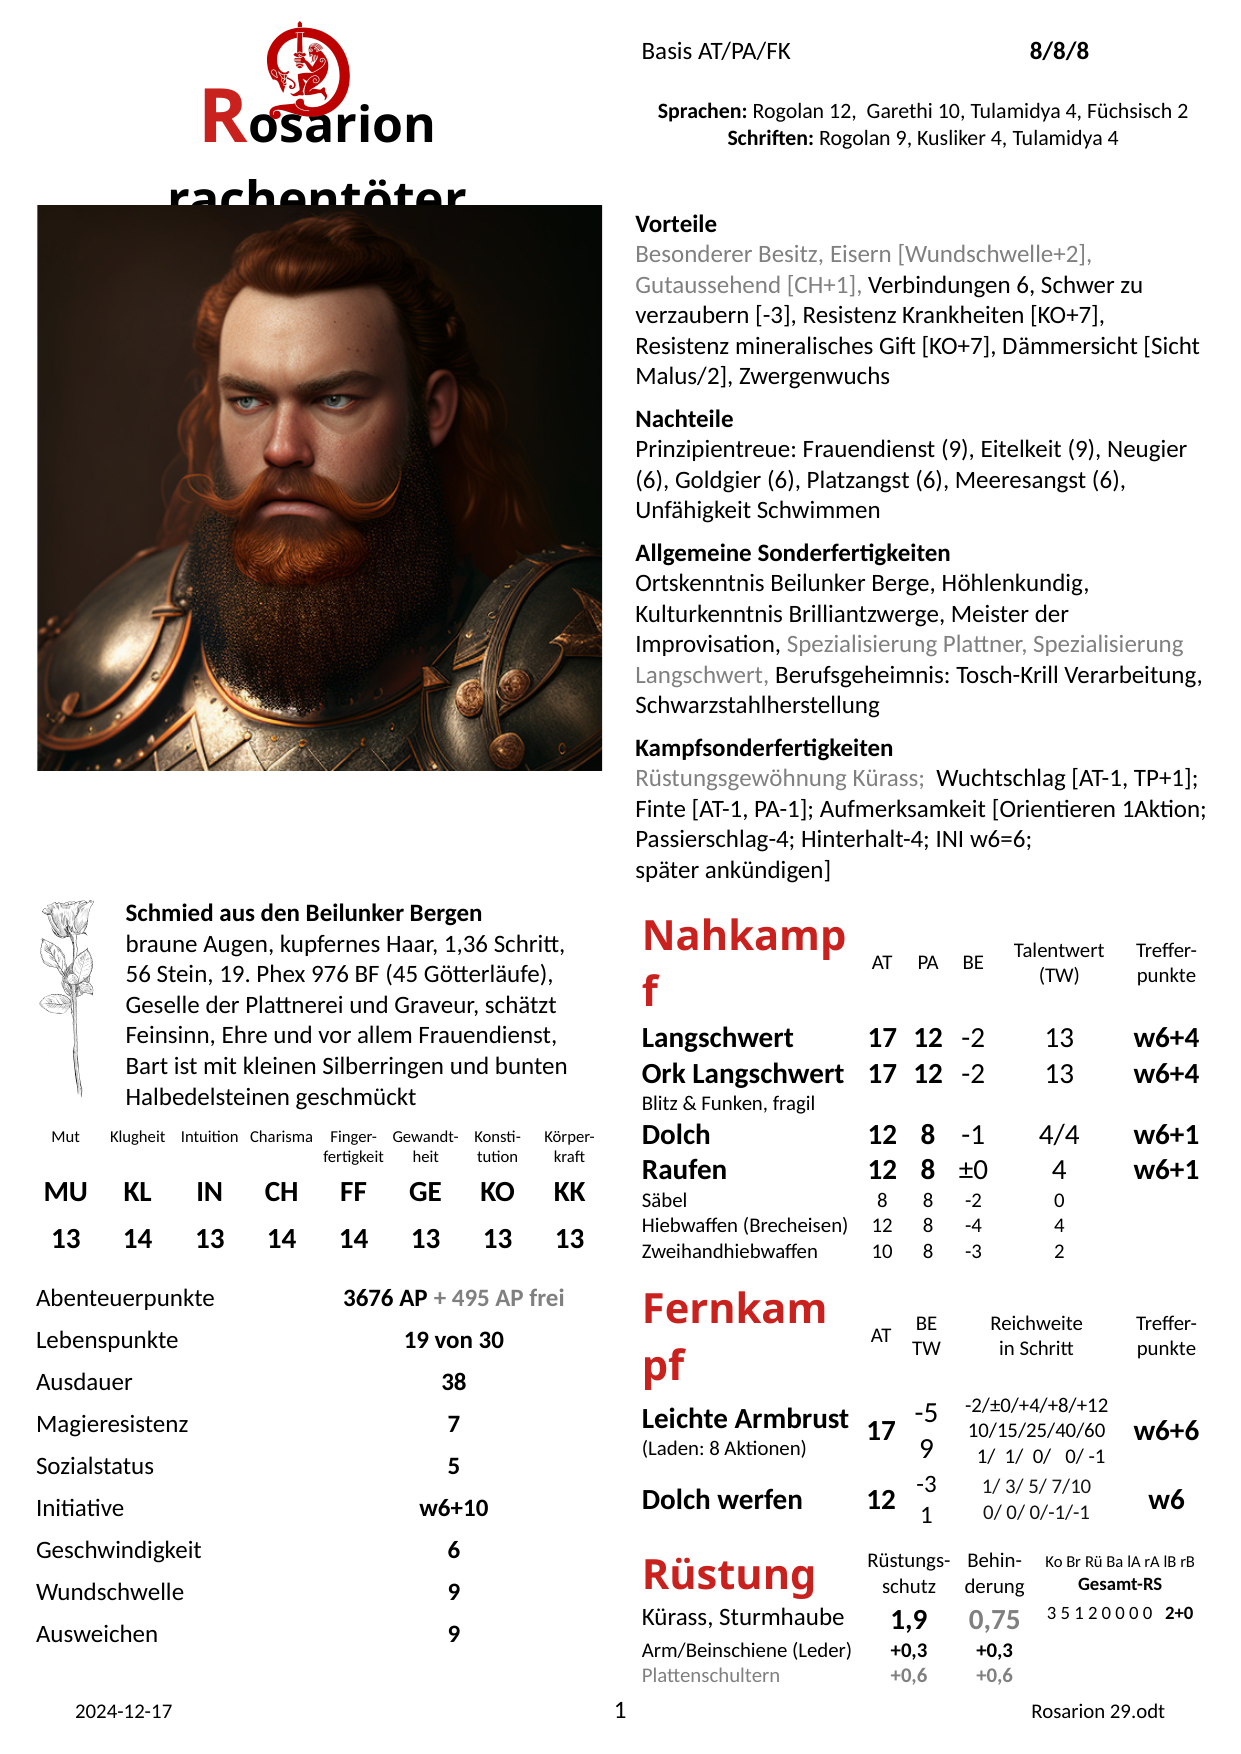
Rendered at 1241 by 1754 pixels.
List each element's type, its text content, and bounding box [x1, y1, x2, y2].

table_cell Sozialstatus [30, 1445, 302, 1486]
table_cell -3 [951, 1238, 995, 1263]
text braune Augen, kupfernes Haar, 1,36 Schritt, 56 Stein, 19. Phex 976 BF (45 Götterläufe), Geselle der Plattnerei und Graveur, schätzt Feinsinn, Ehre und vor allem Frauendienst, Bart ist mit kleinen Silberringen und bunten Halbedelsteinen geschmückt [29, 928, 605, 1126]
table_header Gewandt-heit [389, 1126, 461, 1167]
table_cell [1031, 1637, 1209, 1662]
table_cell 8 [860, 1187, 904, 1212]
table_cell Kürass, Sturmhaube [636, 1601, 859, 1637]
table_cell 12 [904, 1055, 951, 1116]
table_cell Geschwindigkeit [30, 1529, 302, 1570]
table_cell -1 [951, 1116, 995, 1151]
table_cell +0,6 [958, 1663, 1031, 1688]
table_header Treffer- punkte [1123, 906, 1209, 1019]
table_cell KO [461, 1167, 533, 1214]
table_cell 13 [995, 1055, 1123, 1116]
table_header PA [904, 906, 951, 1019]
table_cell 13 [533, 1214, 605, 1261]
table_cell CH [245, 1167, 317, 1214]
table_cell [1123, 1213, 1209, 1238]
table_header Mut [30, 1126, 101, 1167]
table_cell IN [174, 1167, 245, 1214]
table_cell 19 von 30 [303, 1319, 605, 1361]
picture [262, 11, 358, 123]
table_cell 8 [904, 1238, 951, 1263]
table_cell w6+4 [1123, 1019, 1209, 1055]
table_cell Lebenspunkte [30, 1319, 302, 1361]
table_cell GE [389, 1167, 461, 1214]
table_cell FF [318, 1167, 389, 1214]
table_cell Wundschwelle [30, 1570, 302, 1612]
table_header Klugheit [101, 1126, 173, 1167]
table_cell Hiebwaffen (Brecheisen) [636, 1213, 859, 1238]
table_cell Ork Langschwert Blitz & Funken, fragil [636, 1055, 859, 1116]
table_header Finger-fertigkeit [318, 1126, 389, 1167]
table_cell 5 [303, 1445, 605, 1486]
table_cell 17 [860, 1019, 904, 1055]
table_header Fernkampf [636, 1279, 859, 1392]
table_cell [1123, 1187, 1209, 1212]
text Rosarion rachentöter Barax Sohn [29, 62, 605, 300]
table_cell 1,9 [859, 1601, 958, 1637]
table_cell 8 [904, 1187, 951, 1212]
table_header BE TW [903, 1279, 950, 1392]
table_cell Magieresistenz [30, 1403, 302, 1444]
table_cell 13 [174, 1214, 245, 1261]
table_header Reichweite in Schritt [950, 1279, 1123, 1392]
table_cell 4/4 [995, 1116, 1123, 1151]
table_cell 3 5 1 2 0 0 0 0 2+0 [1031, 1601, 1209, 1637]
table_cell -2 [951, 1019, 995, 1055]
table_cell Ausdauer [30, 1361, 302, 1402]
table_header Behin-derung [958, 1545, 1031, 1601]
table_cell 10 [860, 1238, 904, 1263]
table_cell 13 [995, 1019, 1123, 1055]
table_cell 17 [860, 1055, 904, 1116]
table_cell 0 [995, 1187, 1123, 1212]
table_cell 8/8/8 [908, 30, 1211, 71]
table_cell 8 [904, 1151, 951, 1187]
table_cell -4 [951, 1213, 995, 1238]
table_cell ±0 [951, 1151, 995, 1187]
table_cell Dolch werfen [636, 1468, 859, 1529]
table_cell 17 [859, 1392, 903, 1468]
table_header 3676 AP + 495 AP frei [303, 1277, 605, 1318]
table_cell 4 [995, 1213, 1123, 1238]
table_cell +0,3 [859, 1637, 958, 1662]
table_cell Initiative [30, 1486, 302, 1528]
table_cell Basis AT/PA/FK [636, 30, 908, 71]
table_cell Raufen [636, 1151, 859, 1187]
text Schriften: Rogolan 9, Kusliker 4, Tulamidya 4 [635, 124, 1211, 151]
table_cell Dolch [636, 1116, 859, 1151]
table_cell 12 [860, 1213, 904, 1238]
table_cell Säbel [636, 1187, 859, 1212]
table_cell 2 [995, 1238, 1123, 1263]
table_header Talentwert (TW) [995, 906, 1123, 1019]
table_cell w6+4 [1123, 1055, 1209, 1116]
table_cell 14 [101, 1214, 173, 1261]
table_cell Ausweichen [30, 1613, 302, 1654]
subtitle Allgemeine Sonderfertigkeiten Ortskenntnis Beilunker Berge, Höhlenkundig, Kulturkenntnis Brilliantzwerge, Meister der Improvisation, Spezialisierung Plattner, Spezialisierung Langschwert, Berufsgeheimnis: Tosch-Krill Verarbeitung, Schwarzstahlherstellung [635, 537, 1211, 720]
table_cell Leichte Armbrust (Laden: 8 Aktionen) [636, 1392, 859, 1468]
table_cell 12 [904, 1019, 951, 1055]
table_header Nahkampf [636, 906, 859, 1019]
table_cell Plattenschultern [636, 1663, 859, 1688]
table_cell 38 [303, 1361, 605, 1402]
table_header Charisma [245, 1126, 317, 1167]
table_cell [1123, 1238, 1209, 1263]
table_cell 13 [30, 1214, 101, 1261]
table_cell 12 [859, 1468, 903, 1529]
table_header Intuition [174, 1126, 245, 1167]
table_cell MU [30, 1167, 101, 1214]
subtitle Sprachen: Rogolan 12, Garethi 10, Tulamidya 4, Füchsisch 2 [635, 98, 1211, 124]
table_cell 9 [303, 1570, 605, 1612]
table_cell 0,75 [958, 1601, 1031, 1637]
table_cell 8 [904, 1213, 951, 1238]
table_header Abenteuerpunkte [30, 1277, 302, 1318]
subtitle Kampfsonderfertigkeiten Rüstungsgewöhnung Kürass; Wuchtschlag [AT-1, TP+1]; Finte [AT-1, PA-1]; Aufmerksamkeit [Orientieren 1Aktion; Passierschlag-4; Hinterhalt-4; INI w6=6; später ankündigen] [635, 732, 1211, 899]
table_cell -5 9 [903, 1392, 950, 1468]
table_cell -3 1 [903, 1468, 950, 1529]
picture [37, 205, 603, 771]
table_cell Zweihandhiebwaffen [636, 1238, 859, 1263]
subtitle Nachteile Prinzipientreue: Frauendienst (9), Eitelkeit (9), Neugier (6), Goldgier (6), Platzangst (6), Meeresangst (6), Unfähigkeit Schwimmen [635, 403, 1211, 525]
table_header Rüstung [636, 1545, 859, 1601]
table_cell 8 [904, 1116, 951, 1151]
table_cell [1031, 1663, 1209, 1688]
table_cell 12 [860, 1151, 904, 1187]
table_cell 14 [318, 1214, 389, 1261]
table_cell KL [101, 1167, 173, 1214]
table_cell -2 [951, 1055, 995, 1116]
table_cell 13 [389, 1214, 461, 1261]
table_cell w6 [1123, 1468, 1209, 1529]
subtitle Vorteile Besonderer Besitz, Eisern [Wundschwelle+2], Gutaussehend [CH+1], Verbindungen 6, Schwer zu verzaubern [-3], Resistenz Krankheiten [KO+7], Resistenz mineralisches Gift [KO+7], Dämmersicht [Sicht Malus/2], Zwergenwuchs [635, 208, 1211, 391]
table_cell 4 [995, 1151, 1123, 1187]
table_cell 1/ 3/ 5/ 7/10 0/ 0/ 0/-1/-1 [950, 1468, 1123, 1529]
table_cell KK [533, 1167, 605, 1214]
text Schmied aus den Beilunker Bergen [107, 897, 605, 928]
table_cell 12 [860, 1116, 904, 1151]
table_cell +0,3 [958, 1637, 1031, 1662]
table_cell w6+10 [303, 1486, 605, 1528]
table_header Ko Br Rü Ba lA rA lB rB Gesamt-RS [1031, 1545, 1209, 1601]
table_cell 7 [303, 1403, 605, 1444]
table_cell w6+1 [1123, 1116, 1209, 1151]
picture [29, 897, 107, 1102]
table_cell w6+1 [1123, 1151, 1209, 1187]
table_header Körper-kraft [533, 1126, 605, 1167]
table_header Treffer- punkte [1123, 1279, 1209, 1392]
table_cell 9 [303, 1613, 605, 1654]
table_header Konsti-tution [461, 1126, 533, 1167]
table_cell -2/±0/+4/+8/+12 10/15/25/40/60 1/ 1/ 0/ 0/ -1 [950, 1392, 1123, 1468]
table_header AT [860, 906, 904, 1019]
table_cell Langschwert [636, 1019, 859, 1055]
table_cell +0,6 [859, 1663, 958, 1688]
table_cell 14 [245, 1214, 317, 1261]
table_cell w6+6 [1123, 1392, 1209, 1468]
table_cell 13 [461, 1214, 533, 1261]
table_header BE [951, 906, 995, 1019]
table_cell 6 [303, 1529, 605, 1570]
table_header Rüstungs- schutz [859, 1545, 958, 1601]
table_cell -2 [951, 1187, 995, 1212]
table_cell Arm/Beinschiene (Leder) [636, 1637, 859, 1662]
table_header AT [859, 1279, 903, 1392]
